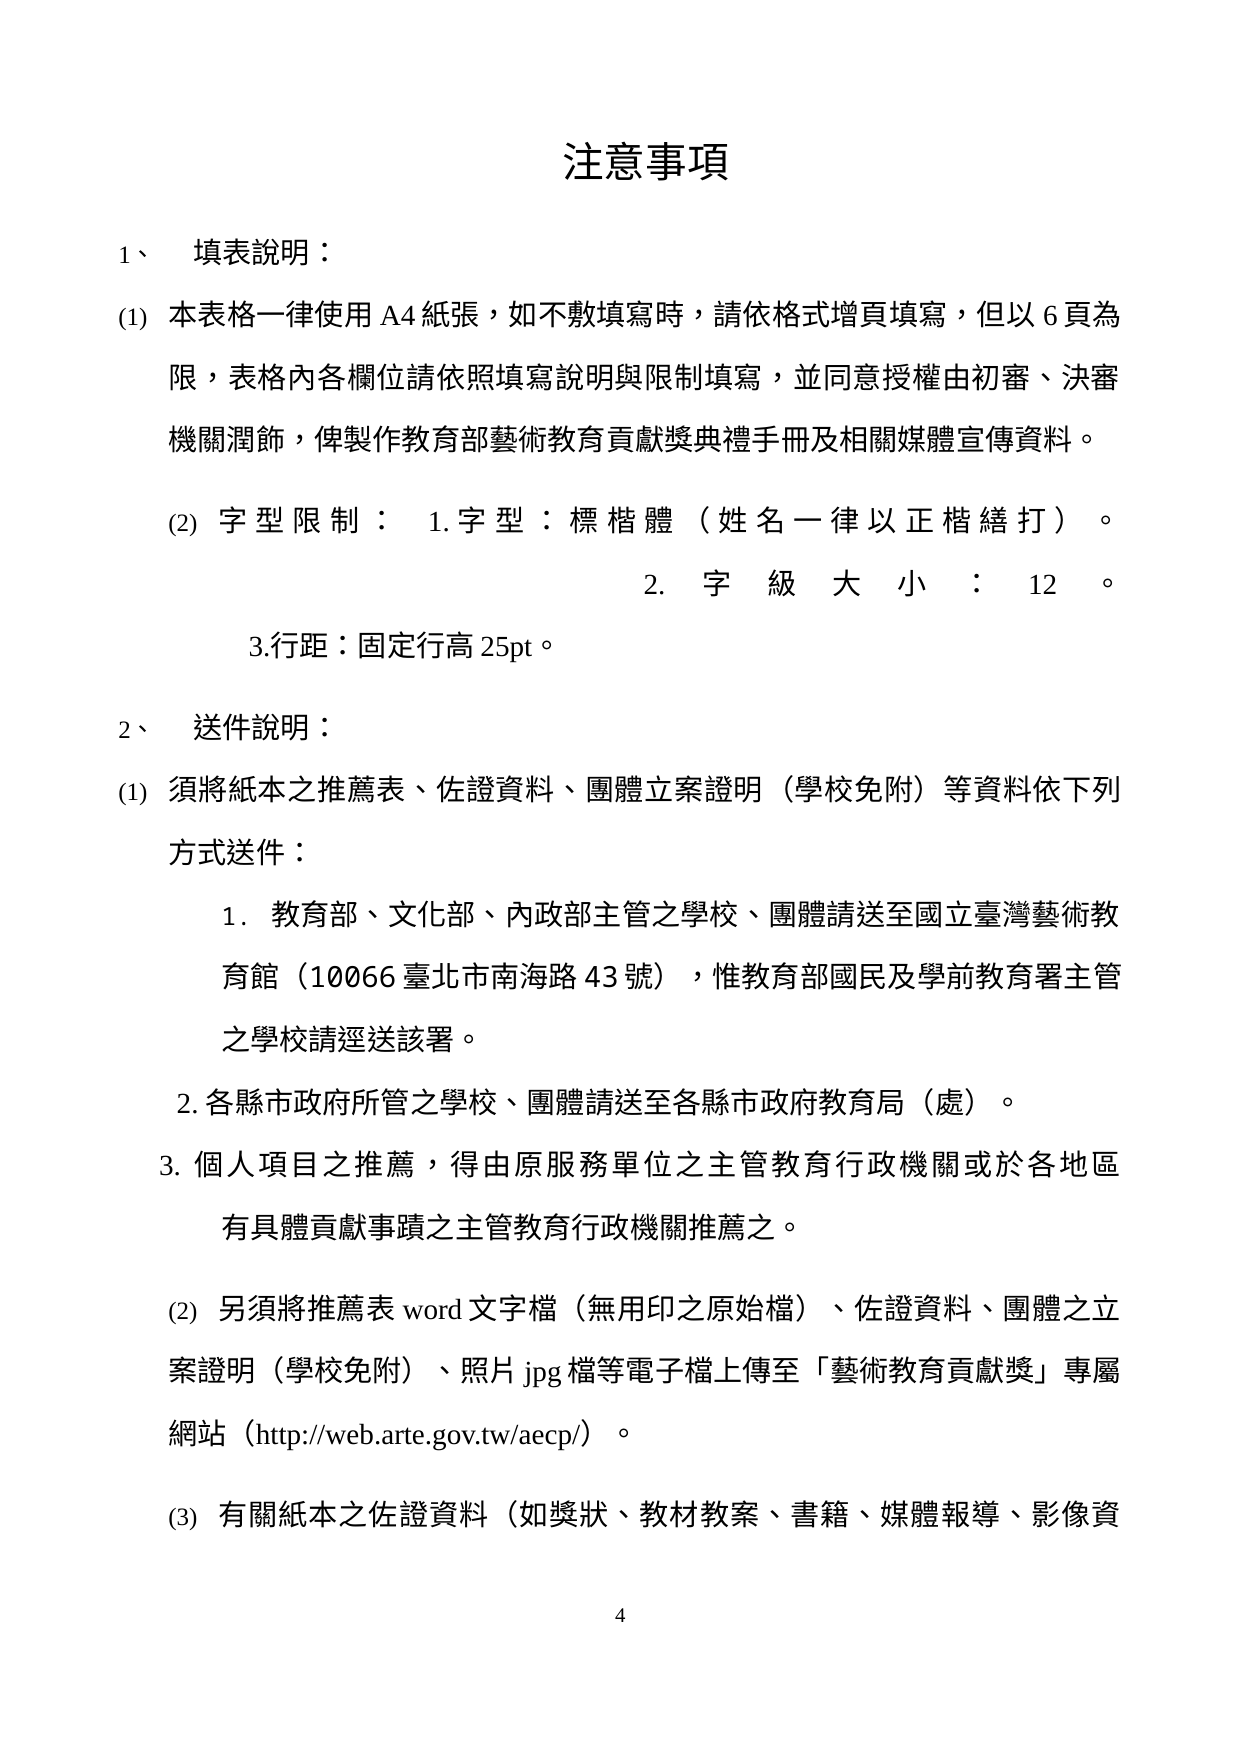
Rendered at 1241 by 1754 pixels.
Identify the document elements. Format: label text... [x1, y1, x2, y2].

list 教育部、文化部、內政部主管之學校、團體請送至國立臺灣藝術教育館（10066臺北市南海路43號），惟教育部國民及學前教育署主管之學校請逕送該署。 [221, 871, 1122, 1059]
list 另須將推薦表word文字檔（無用印之原始檔）、佐證資料、團體之立案證明（學校免附）、照片jpg檔等電子檔上傳至「藝術教育貢獻獎」專屬網站（http://web.arte.gov.tw/aecp/）。 [168, 1265, 1122, 1452]
text 3. 個人項目之推薦，得由原服務單位之主管教育行政機關或於各地區 有具體貢獻事蹟之主管教育行政機關推薦之。 [118, 1121, 1122, 1246]
text 2. 各縣市政府所管之學校、團體請送至各縣市政府教育局（處）。 [118, 1059, 1122, 1121]
list 須將紙本之推薦表、佐證資料、團體立案證明（學校免附）等資料依下列方式送件： [118, 746, 1122, 871]
list 本表格一律使用A4紙張，如不敷填寫時，請依格式增頁填寫，但以6頁為限，表格內各欄位請依照填寫說明與限制填寫，並同意授權由初審、決審機關潤飾，俾製作教育部藝術教育貢獻獎典禮手冊及相關媒體宣傳資料。 [118, 271, 1122, 459]
list 送件說明： [118, 684, 1122, 746]
list 有關紙本之佐證資料（如獎狀、教材教案、書籍、媒體報導、影像資 [168, 1471, 1122, 1534]
list 填表說明： [118, 209, 1122, 271]
text 注意事項 [118, 129, 1172, 190]
list 字型限制： 1.字型：標楷體（姓名一律以正楷繕打）。 2.字級大小：12。 3.行距：固定行高25pt。 [168, 477, 1122, 665]
